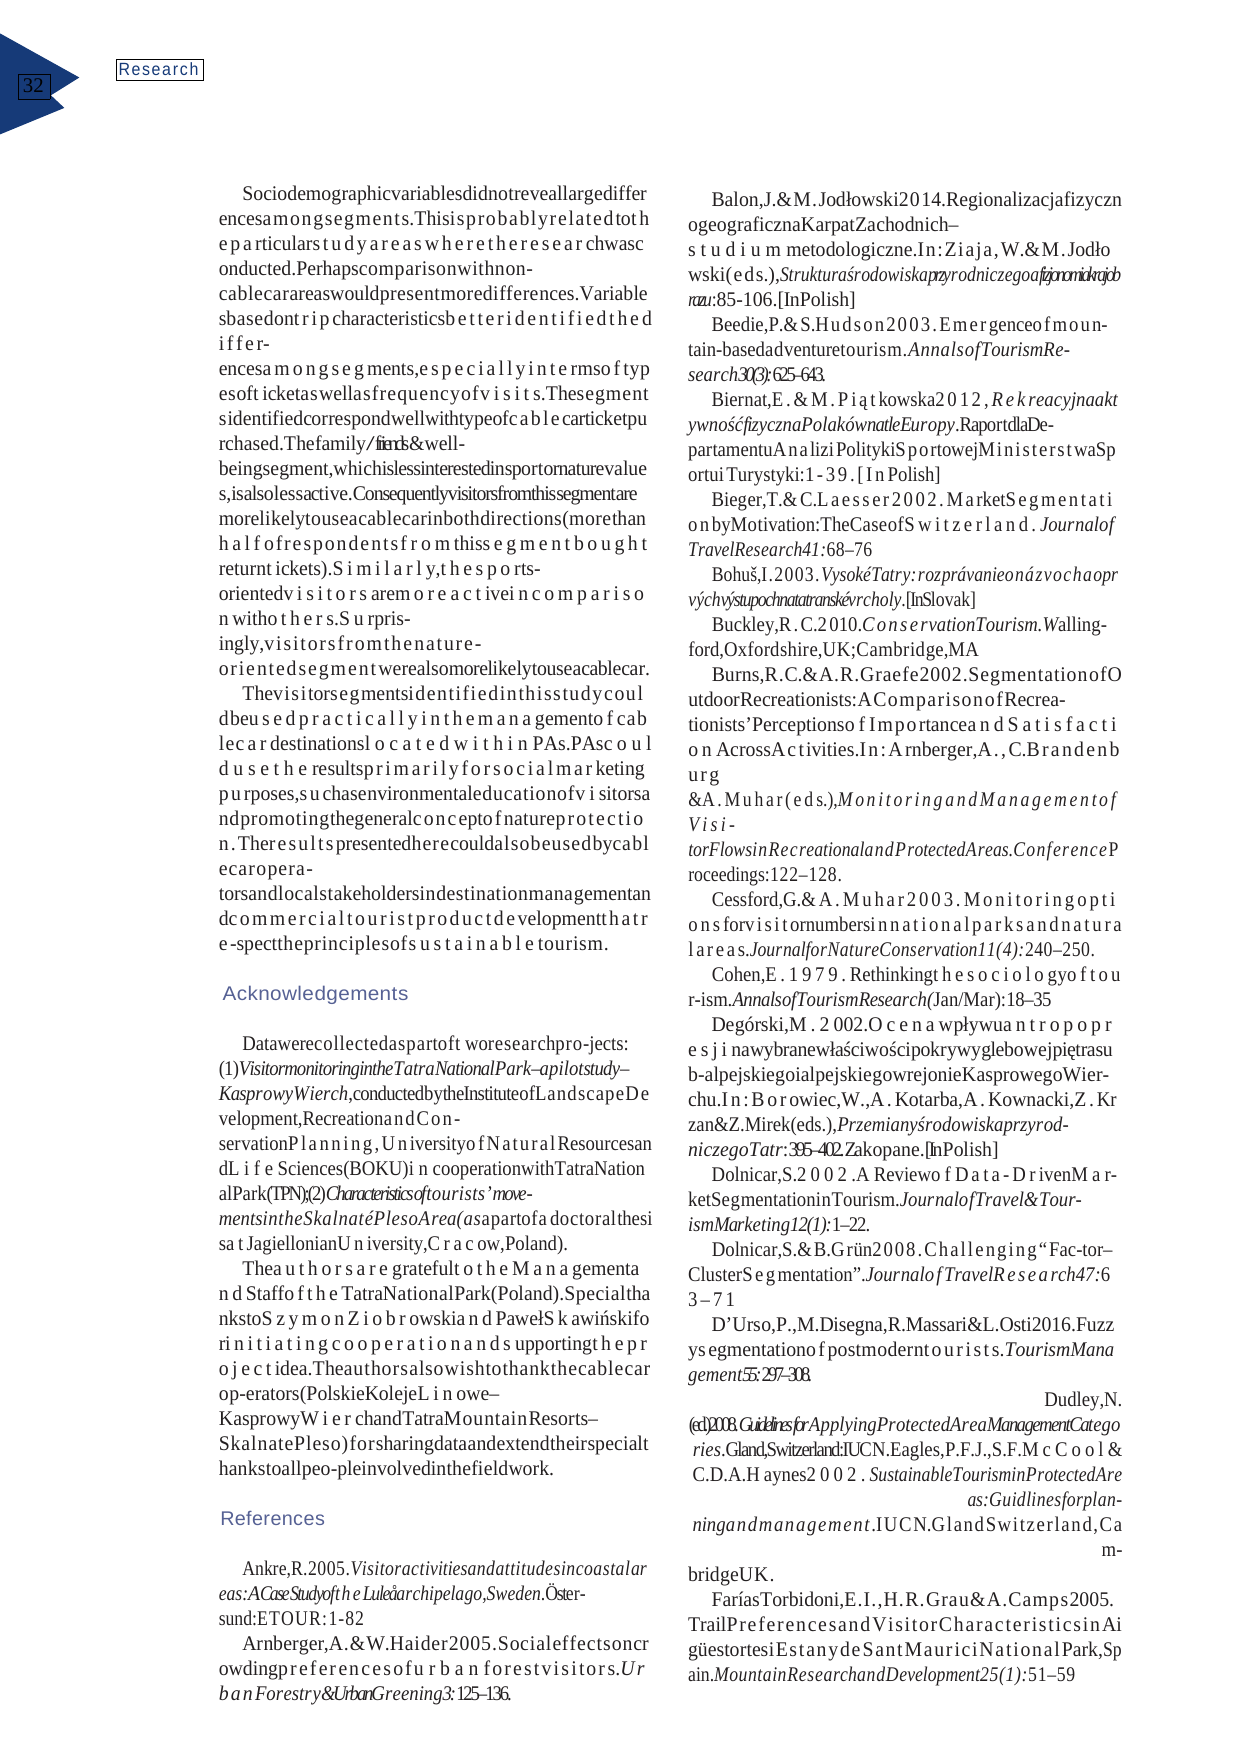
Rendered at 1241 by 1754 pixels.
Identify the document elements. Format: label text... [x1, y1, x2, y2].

text Bohuš,I.2003.VysokéTatry:rozprávanieonázvochaoprvýchvýstupochnatatranskévrcholy.[InSlovak] [688, 562, 1122, 611]
text Degórski,M.2002.Ocenawpływuantropopresjinawybranewłaściwościpokrywyglebowejpiętrasub-alpejskiegoialpejskiegowrejonieKasprowegoWier-chu.In:Borowiec,W.,A.Kotarba,A.Kownacki,Z.Krzan&Z.Mirek(eds.),Przemianyśrodowiskaprzyrod-niczegoTatr:395–402.Zakopane.[InPolish] [688, 1012, 1122, 1161]
text Dolnicar,S.2002.AReviewofData-DrivenMar-ketSegmentationinTourism.JournalofTravel&Tour-ismMarketing12(1):1–22. [688, 1162, 1122, 1236]
text Cohen,E.1979.Rethinkingthesociologyoftour-ism.AnnalsofTourismResearch(Jan/Mar):18–35 [688, 962, 1122, 1011]
text Datawerecollectedaspartoftworesearchpro-jects:(1)VisitormonitoringintheTatraNationalPark–apilotstudy–KasprowyWierch,conductedbytheInstituteofLandscapeDevelopment,RecreationandCon-servationPlanning,UniversityofNaturalResourcesandLifeSciences(BOKU)incooperationwithTatraNationalPark(TPN);(2)Characteristicsoftourists’move-mentsintheSkalnatéPlesoArea(asapartofadoctoralthesisatJagiellonianUniversity,Cracow,Poland). [218, 1030, 653, 1254]
text Dolnicar,S.&B.Grün2008.Challenging“Fac-tor–ClusterSegmentation”.JournalofTravelResearch47:63–71 [688, 1237, 1122, 1311]
text Balon,J.&M.Jodłowski2014.RegionalizacjafizycznogeograficznaKarpatZachodnich–studiummetodologiczne.In:Ziaja,W.&M.Jodłowski(eds.),Strukturaśrodowiskaprzyrodniczegoafizjonomiakrajobrazu:85-106.[InPolish] [688, 187, 1122, 311]
text Sociodemographicvariablesdidnotreveallargedifferencesamongsegments.Thisisprobablyrelatedtotheparticularstudyareaswheretheresearchwasconducted.Perhapscomparisonwithnon-cablecarareaswouldpresentmoredifferences.Variablesbasedontripcharacteristicsbetteridentifiedthediffer-encesamongsegments,especiallyintermsoftypesofticketaswellasfrequencyofvisits.Thesegmentsidentifiedcorrespondwellwithtypeofcablecarticketpurchased.Thefamily/friends&well-beingsegment,whichislessinterestedinsportornaturevalues,isalsolessactive.Consequentlyvisitorsfromthissegmentaremorelikelytouseacablecarinbothdirections(morethanhalfofrespondentsfromthissegmentboughtreturntickets).Similarly,thesports-orientedvisitorsaremoreactiveincomparisonwithothers.Surpris-ingly,visitorsfromthenature-orientedsegmentwerealsomorelikelytouseacablecar. [218, 180, 653, 679]
text Biernat,E.&M.Piątkowska2012,RekreacyjnaaktywnośćfizycznaPolakównatleEuropy.RaportdlaDe-partamentuAnaliziPolitykiSportowejMinisterstwaSportuiTurystyki:1-39.[InPolish] [688, 387, 1122, 486]
text Ankre,R.2005.Visitoractivitiesandattitudesincoastalareas:ACaseStudyoftheLuleåarchipelago,Sweden.Öster-sund:ETOUR:1-82 [218, 1555, 653, 1629]
text Beedie,P.&S.Hudson2003.Emergenceofmoun-tain-basedadventuretourism.AnnalsofTourismRe-search30(3):625–643. [688, 312, 1122, 386]
text D’Urso,P.,M.Disegna,R.Massari&L.Osti2016.Fuzzysegmentationofpostmoderntourists.TourismManagement55:297–308. [688, 1312, 1122, 1386]
text FaríasTorbidoni,E.I.,H.R.Grau&A.Camps2005.TrailPreferencesandVisitorCharacteristicsinAigüestortesiEstanydeSantMauriciNationalPark,Spain.MountainResearchandDevelopment25(1):51–59 [688, 1587, 1122, 1686]
text Burns,R.C.&A.R.Graefe2002.SegmentationofOutdoorRecreationists:AComparisonofRecrea-tionists’PerceptionsofImportanceandSatisfactionAcrossActivities.In:Arnberger,A.,C.Brandenburg [688, 662, 1122, 786]
text References [0, 1506, 545, 1529]
text Buckley,R.C.2010.ConservationTourism.Walling-ford,Oxfordshire,UK;Cambridge,MA [688, 612, 1122, 661]
text Dudley,N.(ed.)2008.GuidelinesforApplyingProtectedAreaManagementCategories.Gland,Switzerland:IUCN.Eagles,P.F.J.,S.F.McCool&C.D.A.Haynes2002.SustainableTourisminProtectedAreas:Guidlinesforplan-ningandmanagement.IUCN.GlandSwitzerland,Cam- [688, 1387, 1122, 1561]
text ThevisitorsegmentsidentifiedinthisstudycouldbeusedpracticallyinthemanagementofcablecardestinationslocatedwithinPAs.PAscouldusetheresultsprimarilyforsocialmarketingpurposes,suchasenvironmentaleducationofvisitorsandpromotingthegeneralconceptofnatureprotection.Theresultspresentedherecouldalsobeusedbycablecaropera-torsandlocalstakeholdersindestinationmanagementandcommercialtouristproductdevelopmentthatre-specttheprinciplesofsustainabletourism. [218, 680, 653, 954]
text Arnberger,A.&W.Haider2005.Socialeffectsoncrowdingpreferencesofurbanforestvisitors.UrbanForestry&UrbanGreening3:125–136. [218, 1630, 653, 1704]
text Bieger,T.&C.Laesser2002.MarketSegmentationbyMotivation:TheCaseofSwitzerland.JournalofTravelResearch41:68–76 [688, 487, 1122, 561]
text TheauthorsaregratefultotheManagementandStaffoftheTatraNationalPark(Poland).SpecialthankstoSzymonZiobrowskiandPawełSkawińskiforinitiatingcooperationandsupportingtheprojectidea.Theauthorsalsowishtothankthecablecarop-erators(PolskieKolejeLinowe–KasprowyWierchandTatraMountainResorts–SkalnatePleso)forsharingdataandextendtheirspecialthankstoallpeo-pleinvolvedinthefieldwork. [218, 1255, 653, 1479]
text Acknowledgements [0, 981, 631, 1004]
text bridgeUK. [688, 1562, 779, 1586]
text Cessford,G.&A.Muhar2003.Monitoringoptionsforvisitornumbersinnationalparksandnaturalareas.JournalforNatureConservation11(4):240–250. [688, 887, 1122, 961]
text &A.Muhar(eds.),MonitoringandManagementofVisi-torFlowsinRecreationalandProtectedAreas.ConferenceProceedings:122–128. [688, 787, 1122, 886]
